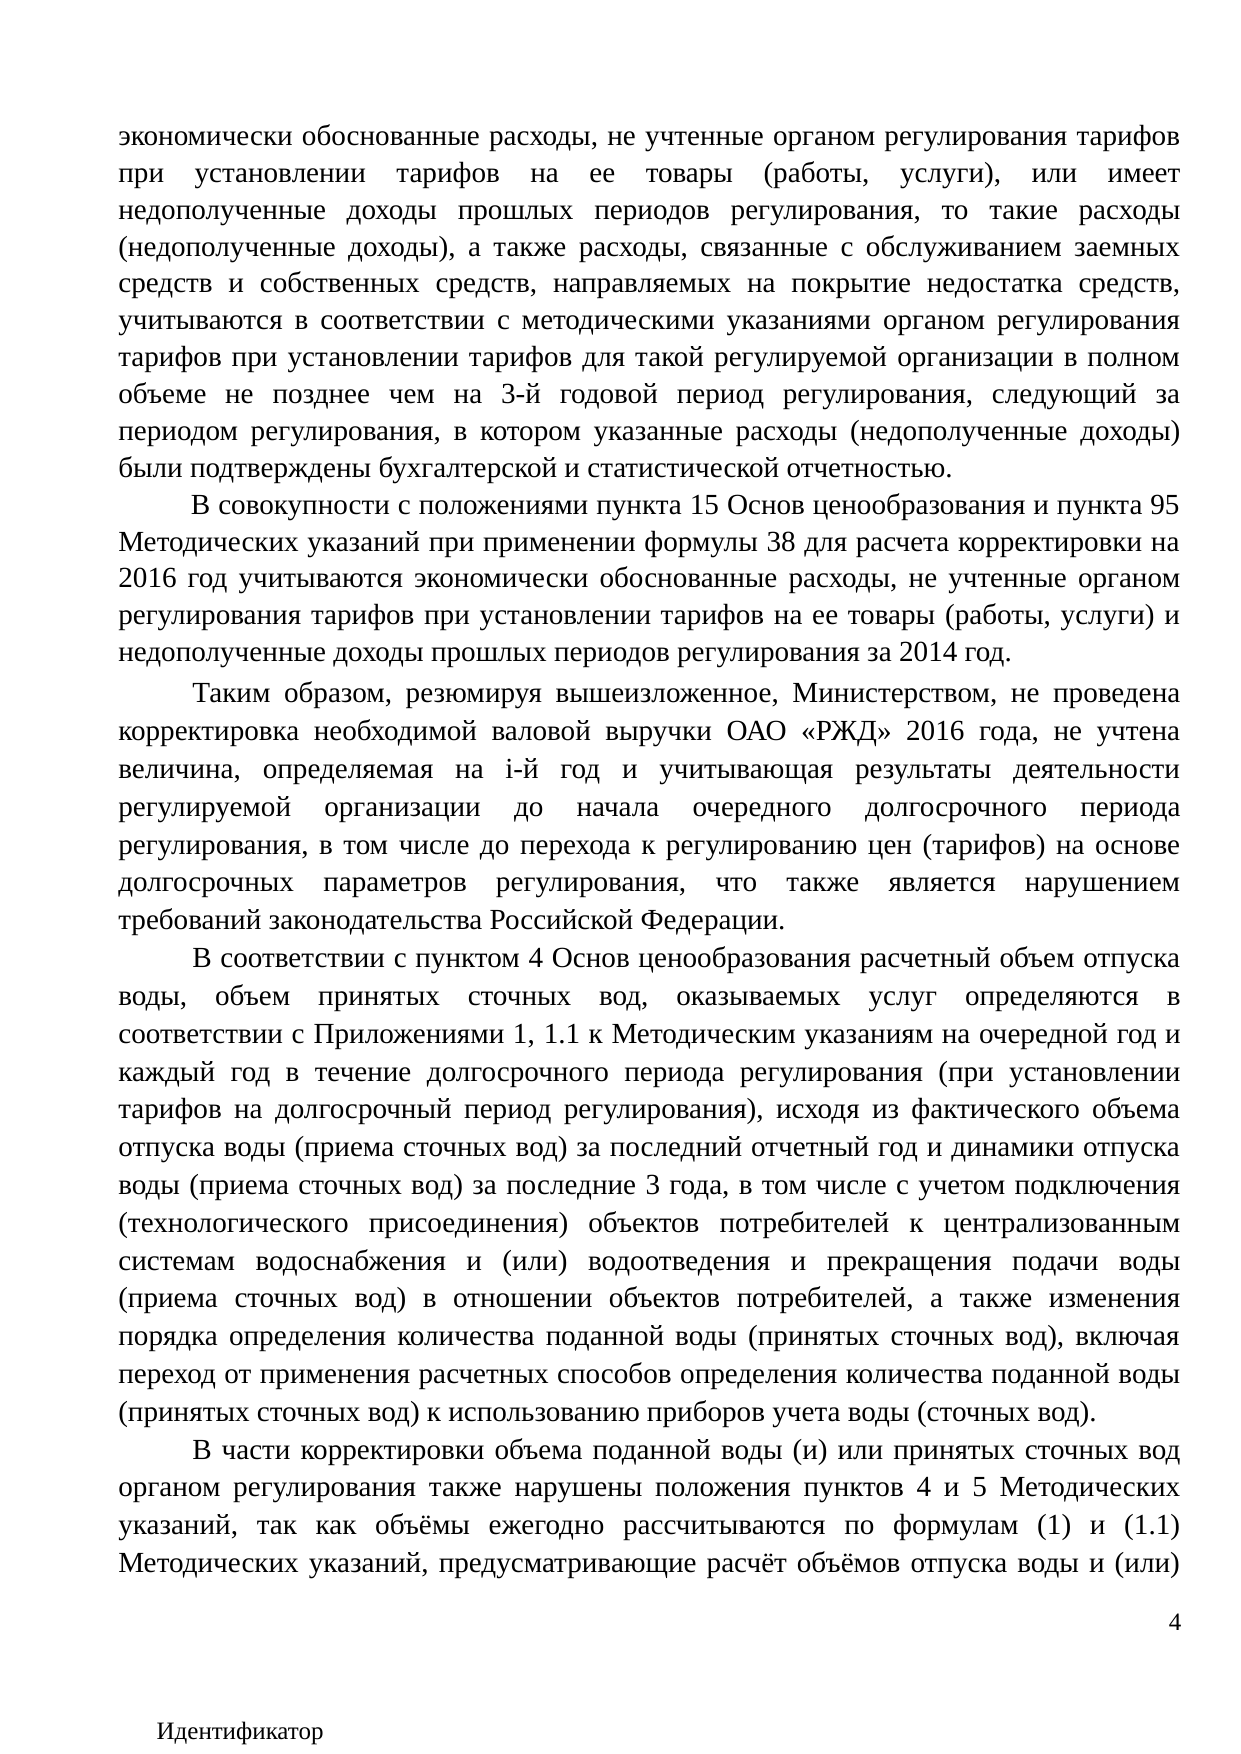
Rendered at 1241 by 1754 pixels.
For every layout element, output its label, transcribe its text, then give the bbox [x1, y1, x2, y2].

text В части корректировки объема поданной воды (и) или принятых сточных вод органом регулирования также нарушены положения пунктов 4 и 5 Методических указаний, так как объёмы ежегодно рассчитываются по формулам (1) и (1.1) Методических указаний, предусматривающие расчёт объёмов отпуска воды и (или) [118, 1427, 1181, 1579]
text экономически обоснованные расходы, не учтенные органом регулирования тарифов при установлении тарифов на ее товары (работы, услуги), или имеет недополученные доходы прошлых периодов регулирования, то такие расходы (недополученные доходы), а также расходы, связанные с обслуживанием заемных средств и собственных средств, направляемых на покрытие недостатка средств, учитываются в соответствии с методическими указаниями органом регулирования тарифов при установлении тарифов для такой регулируемой организации в полном объеме не позднее чем на 3-й годовой период регулирования, следующий за периодом регулирования, в котором указанные расходы (недополученные доходы) были подтверждены бухгалтерской и статистической отчетностью. [118, 118, 1181, 483]
text В совокупности с положениями пункта 15 Основ ценообразования и пункта 95 Методических указаний при применении формулы 38 для расчета корректировки на 2016 год учитываются экономически обоснованные расходы, не учтенные органом регулирования тарифов при установлении тарифов на ее товары (работы, услуги) и недополученные доходы прошлых периодов регулирования за 2014 год. [118, 487, 1181, 668]
text Таким образом, резюмируя вышеизложенное, Министерством, не проведена корректировка необходимой валовой выручки ОАО «РЖД» 2016 года, не учтена величина, определяемая на i-й год и учитывающая результаты деятельности регулируемой организации до начала очередного долгосрочного периода регулирования, в том числе до перехода к регулированию цен (тарифов) на основе долгосрочных параметров регулирования, что также является нарушением требований законодательства Российской Федерации. [118, 671, 1181, 936]
text В соответствии с пунктом 4 Основ ценообразования расчетный объем отпуска воды, объем принятых сточных вод, оказываемых услуг определяются в соответствии с Приложениями 1, 1.1 к Методическим указаниям на очередной год и каждый год в течение долгосрочного периода регулирования (при установлении тарифов на долгосрочный период регулирования), исходя из фактического объема отпуска воды (приема сточных вод) за последний отчетный год и динамики отпуска воды (приема сточных вод) за последние 3 года, в том числе с учетом подключения (технологического присоединения) объектов потребителей к централизованным системам водоснабжения и (или) водоотведения и прекращения подачи воды (приема сточных вод) в отношении объектов потребителей, а также изменения порядка определения количества поданной воды (принятых сточных вод), включая переход от применения расчетных способов определения количества поданной воды (принятых сточных вод) к использованию приборов учета воды (сточных вод). [118, 936, 1181, 1427]
